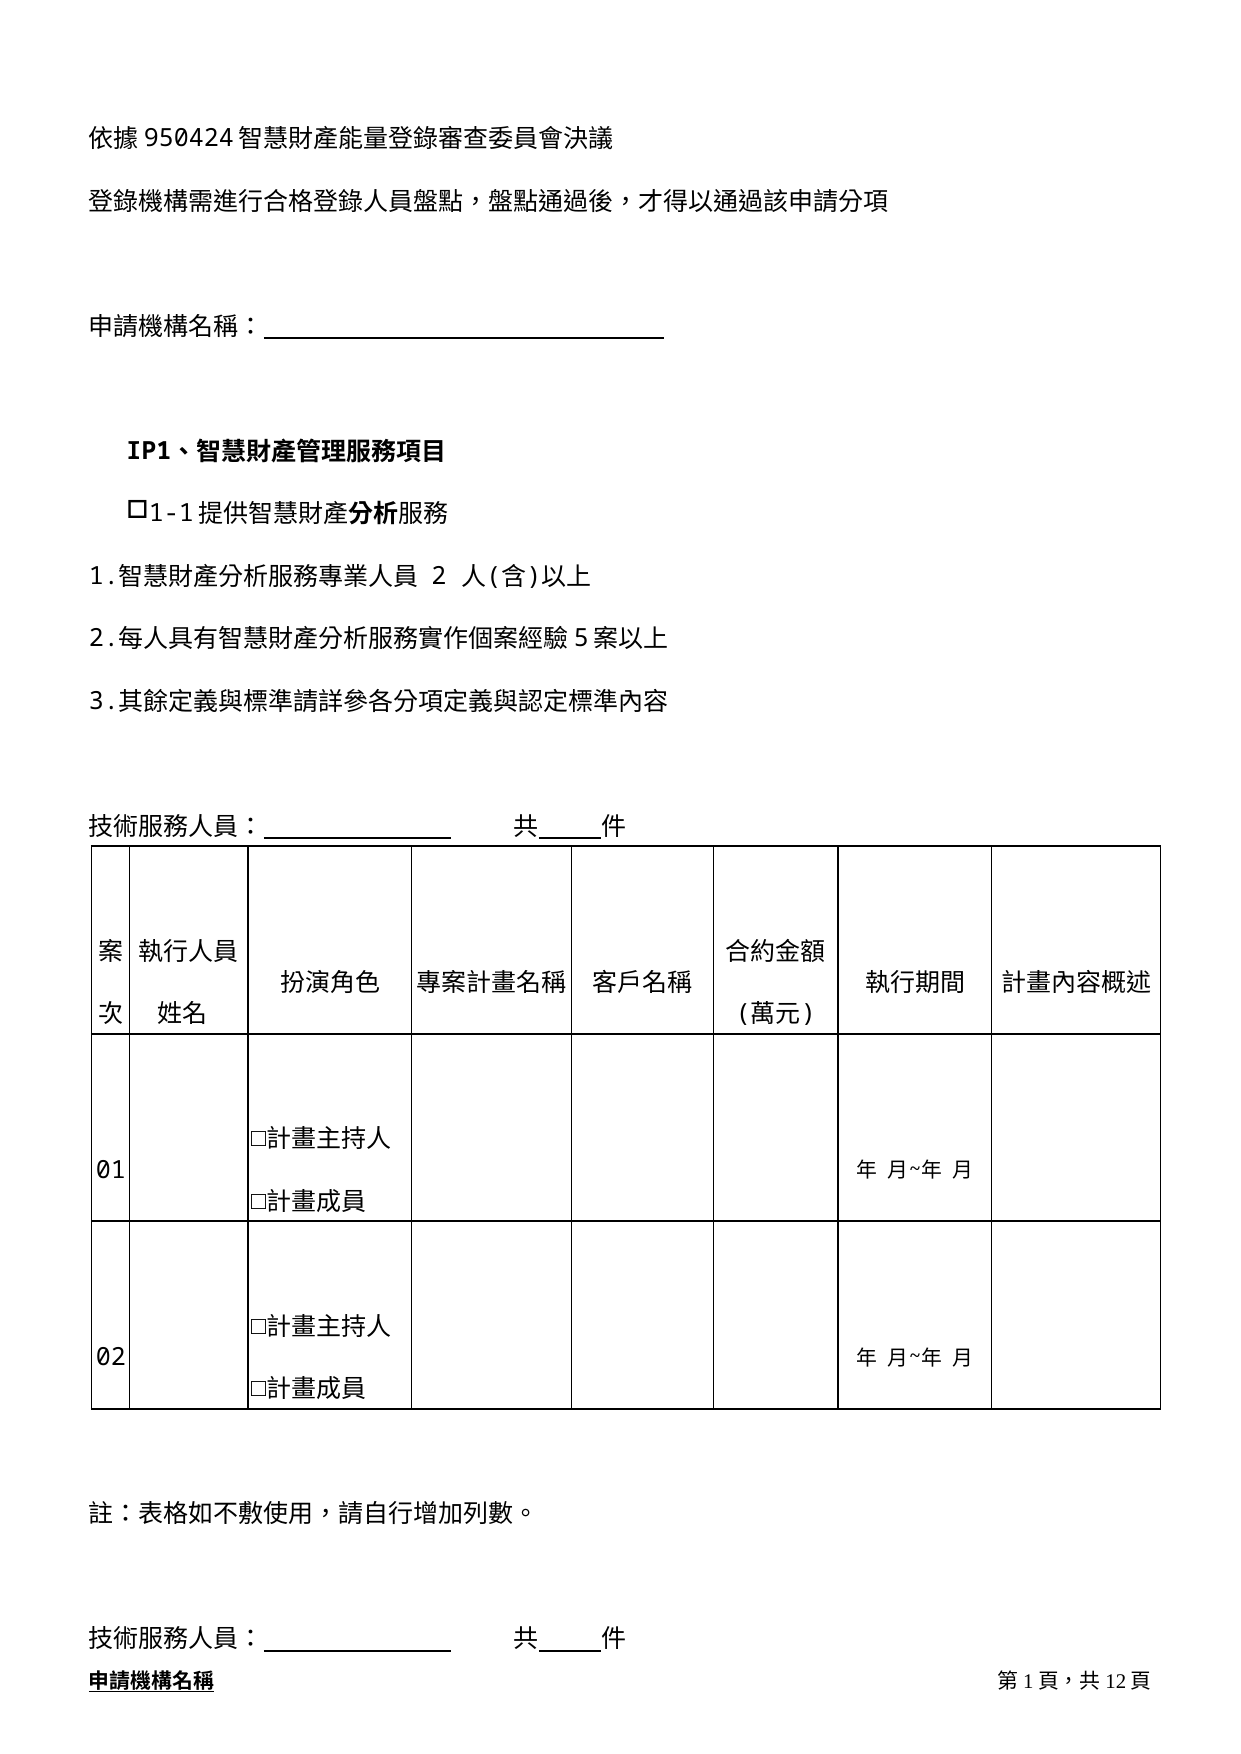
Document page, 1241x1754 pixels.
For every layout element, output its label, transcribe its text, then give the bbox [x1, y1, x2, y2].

text 1-1提供智慧財產分析服務 [126, 470, 1152, 533]
table_header 執行人員姓名 [130, 847, 247, 1033]
table_cell [130, 1222, 247, 1408]
table_header 執行期間 [839, 847, 991, 1033]
table_cell [714, 1222, 837, 1408]
table_cell 01 [92, 1035, 129, 1220]
text 2.每人具有智慧財產分析服務實作個案經驗5案以上 [89, 595, 1152, 658]
table_cell [412, 1222, 571, 1408]
table_cell [572, 1035, 713, 1220]
text IP1、智慧財產管理服務項目 [126, 408, 1152, 470]
table_cell 02 [92, 1222, 129, 1408]
table_cell □計畫主持人 □計畫成員 [249, 1035, 411, 1220]
table_cell [412, 1035, 571, 1220]
text 技術服務人員： 共 件 [89, 1595, 1152, 1658]
table_cell [992, 1222, 1160, 1408]
table_cell □計畫主持人 □計畫成員 [249, 1222, 411, 1408]
table_cell [130, 1035, 247, 1220]
table_header 客戶名稱 [572, 847, 713, 1033]
text 技術服務人員： 共 件 [89, 783, 1152, 845]
table_cell [572, 1222, 713, 1408]
table_cell [714, 1035, 837, 1220]
text 申請機構名稱： [89, 283, 1152, 345]
text 1.智慧財產分析服務專業人員 2 人(含)以上 [89, 533, 1152, 595]
table_cell 年 月~年 月 [839, 1222, 991, 1408]
table_cell [992, 1035, 1160, 1220]
text 註：表格如不敷使用，請自行增加列數。 [89, 1470, 1152, 1533]
table_cell 年 月~年 月 [839, 1035, 991, 1220]
table_header 合約金額(萬元) [714, 847, 837, 1033]
table_header 案次 [92, 847, 129, 1033]
text 依據950424智慧財產能量登錄審查委員會決議 [89, 95, 1152, 158]
text 3.其餘定義與標準請詳參各分項定義與認定標準內容 [89, 658, 1152, 720]
table_header 扮演角色 [249, 847, 411, 1033]
text 登錄機構需進行合格登錄人員盤點，盤點通過後，才得以通過該申請分項 [89, 158, 1152, 220]
table_header 計畫內容概述 [992, 847, 1160, 1033]
table_header 專案計畫名稱 [412, 847, 571, 1033]
